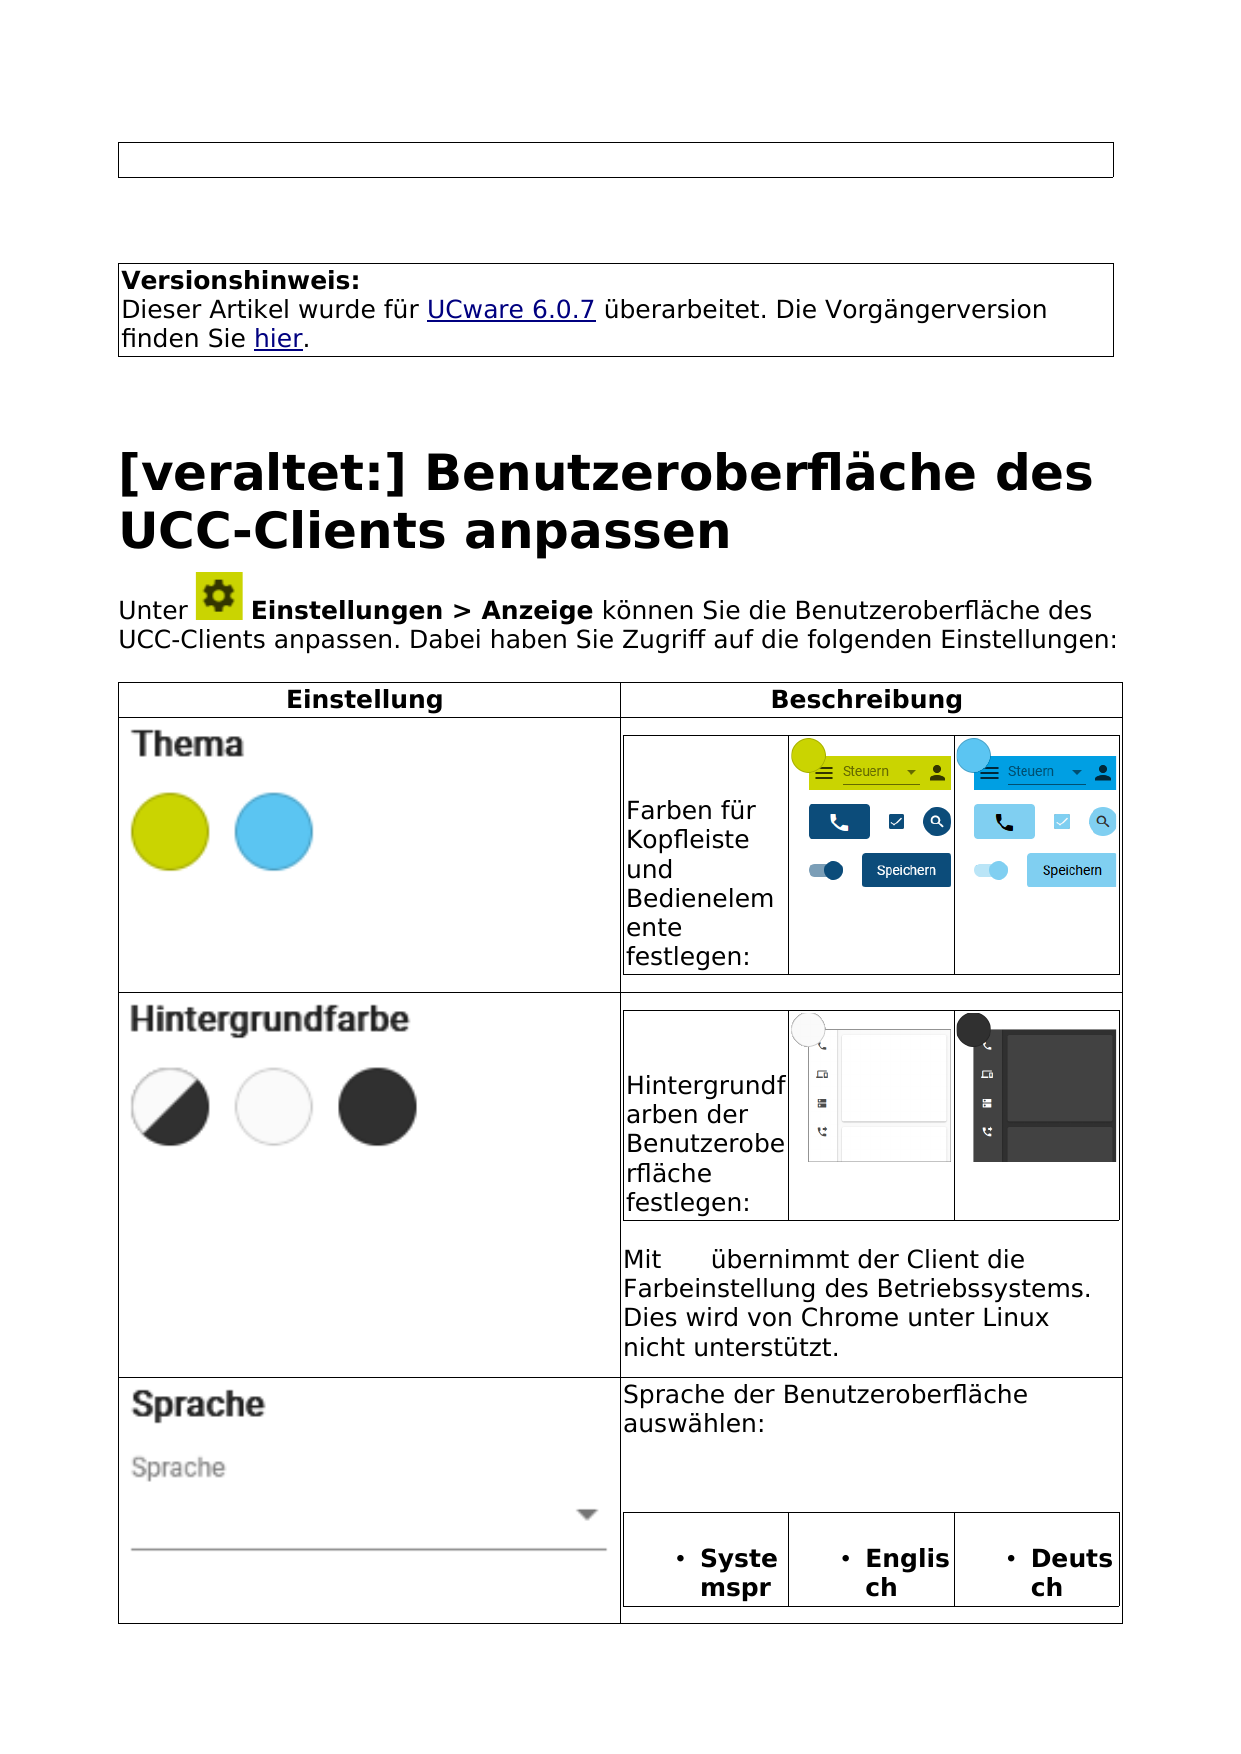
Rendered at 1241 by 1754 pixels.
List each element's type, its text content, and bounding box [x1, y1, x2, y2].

table_header [119, 143, 1113, 177]
table_cell [621, 718, 1122, 992]
picture [195, 572, 243, 620]
table_cell Sprache der Benutzeroberfläche auswählen: [621, 1378, 1122, 1623]
picture [121, 1380, 618, 1562]
table_cell [119, 1378, 620, 1623]
table_header [955, 1011, 1119, 1220]
table_header Einstellung [119, 683, 620, 717]
table_header Versionshinweis: Dieser Artikel wurde für UCware 6.0.7 überarbeitet. Die Vorgängerversion finden Sie hier. [119, 264, 1113, 356]
picture [791, 1013, 951, 1162]
picture [956, 738, 1117, 887]
table_header Englisch [789, 1513, 954, 1606]
text Unter Einstellungen > Anzeige können Sie die Benutzeroberfläche des UCC-Clients anpassen. Dabei haben Sie Zugriff auf die folgenden Einstellungen: [118, 573, 1122, 655]
picture [121, 995, 618, 1157]
table_cell Mit übernimmt der Client die Farbeinstellung des Betriebssystems. Dies wird von Chrome unter Linux nicht unterstützt. [621, 993, 1122, 1377]
table_cell [119, 993, 620, 1377]
table_header Deutsch [955, 1513, 1119, 1606]
table_header [789, 1011, 954, 1220]
table_header Systemspr [624, 1513, 788, 1606]
table_cell [119, 718, 620, 992]
subtitle [veraltet:] Benutzeroberfläche des UCC-Clients anpassen [118, 444, 1122, 560]
picture [791, 738, 951, 887]
table_header Hintergrundfarben der Benutzeroberfläche festlegen: [624, 1011, 788, 1220]
table_header [789, 736, 954, 974]
picture [956, 1013, 1117, 1162]
picture [121, 720, 618, 882]
table_header Beschreibung [621, 683, 1122, 717]
table_header [955, 736, 1119, 974]
table_header Farben für Kopfleiste und Bedienelemente festlegen: [624, 736, 788, 974]
